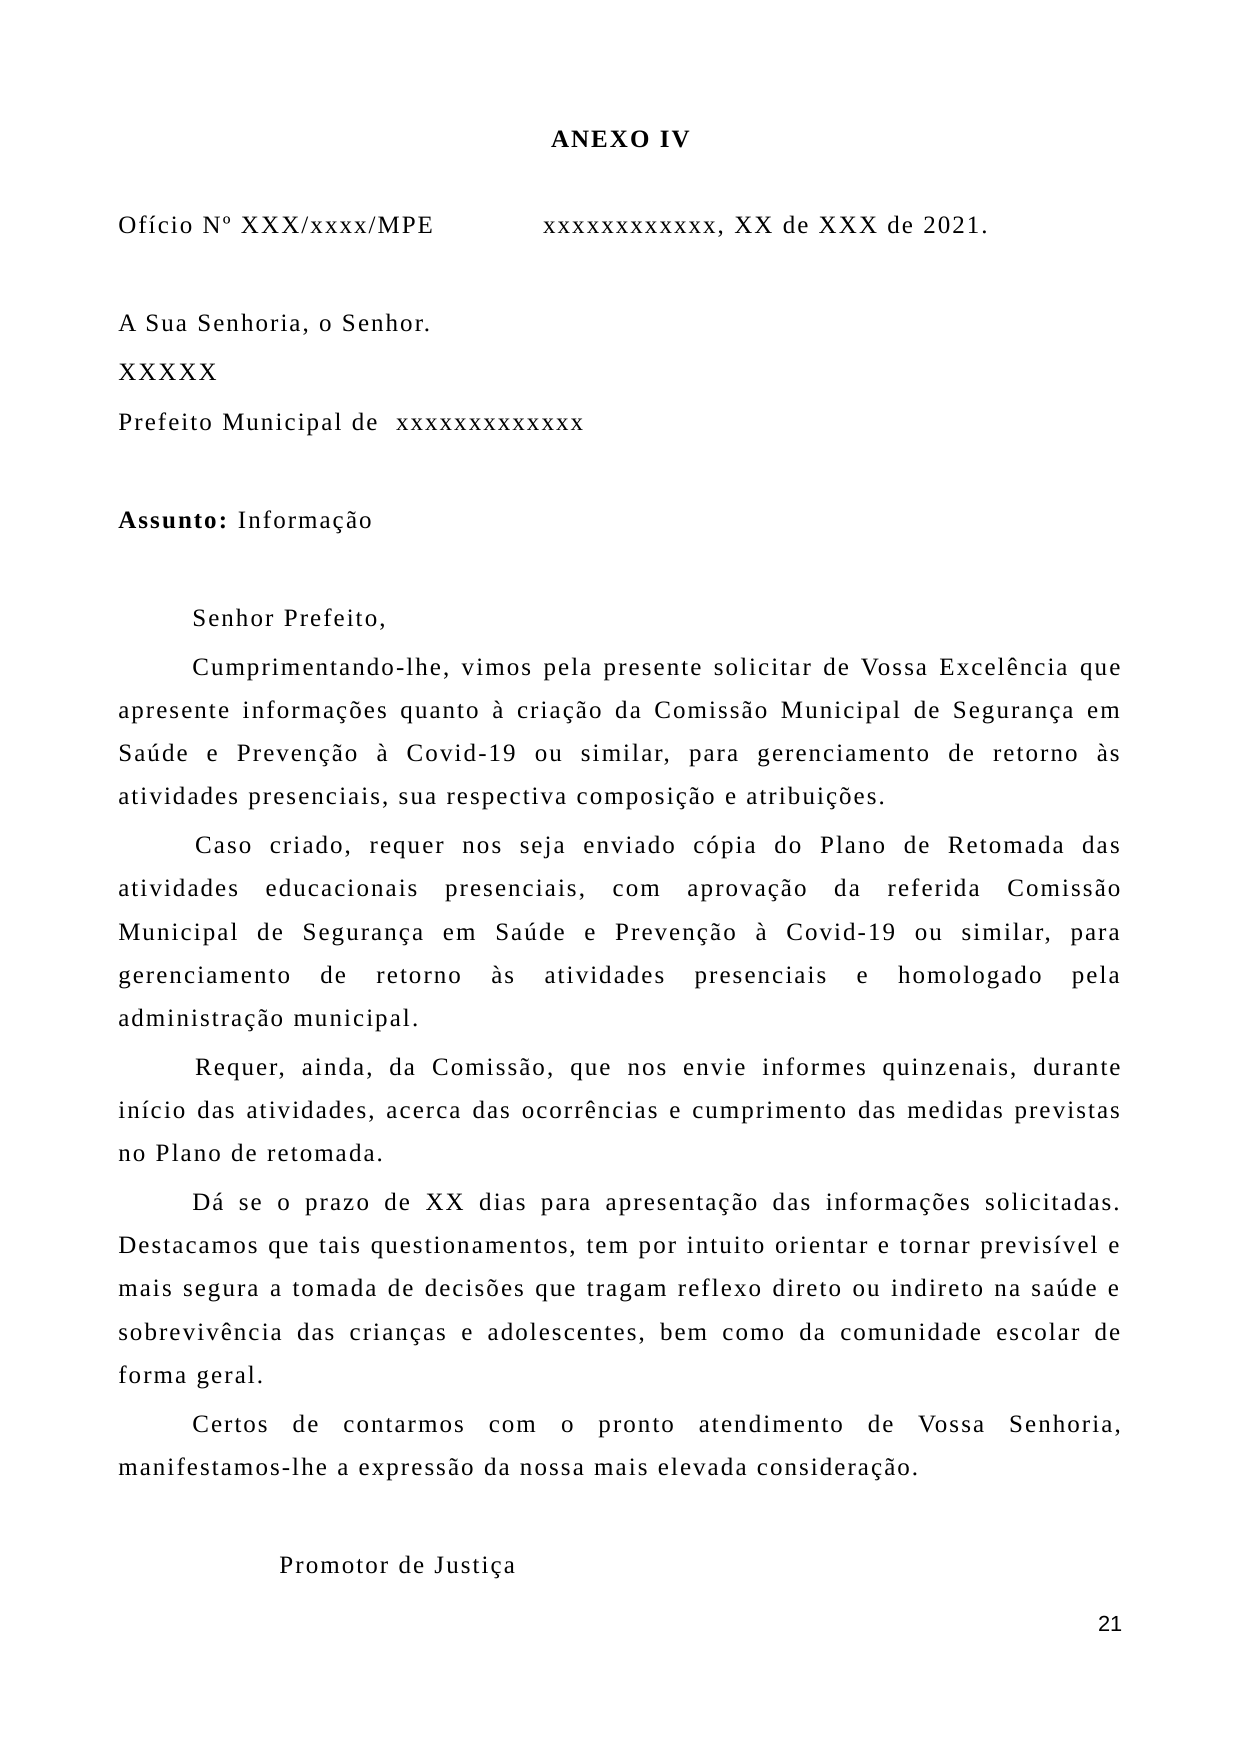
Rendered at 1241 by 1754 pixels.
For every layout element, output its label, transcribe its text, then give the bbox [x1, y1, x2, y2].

text Promotor de Justiça [279, 1550, 1122, 1579]
text Cumprimentando-lhe, vimos pela presente solicitar de Vossa Excelência que apresente informações quanto à criação da Comissão Municipal de Segurança em Saúde e Prevenção à Covid-19 ou similar, para gerenciamento de retorno às atividades presenciais, sua respectiva composição e atribuições. [118, 652, 1122, 810]
text XXXXX [118, 357, 1122, 386]
text Caso criado, requer nos seja enviado cópia do Plano de Retomada das atividades educacionais presenciais, com aprovação da referida Comissão Municipal de Segurança em Saúde e Prevenção à Covid-19 ou similar, para gerenciamento de retorno às atividades presenciais e homologado pela administração municipal. [118, 830, 1122, 1032]
text Senhor Prefeito, [118, 603, 1122, 632]
text ANEXO IV [118, 124, 1122, 153]
subtitle A Sua Senhoria, o Senhor. [118, 308, 1122, 337]
text Certos de contarmos com o pronto atendimento de Vossa Senhoria, manifestamos-lhe a expressão da nossa mais elevada consideração. [118, 1409, 1122, 1481]
text Prefeito Municipal de xxxxxxxxxxxxx [118, 407, 1122, 435]
text Requer, ainda, da Comissão, que nos envie informes quinzenais, durante início das atividades, acerca das ocorrências e cumprimento das medidas previstas no Plano de retomada. [118, 1052, 1122, 1167]
text Dá se o prazo de XX dias para apresentação das informações solicitadas. Destacamos que tais questionamentos, tem por intuito orientar e tornar previsível e mais segura a tomada de decisões que tragam reflexo direto ou indireto na saúde e sobrevivência das crianças e adolescentes, bem como da comunidade escolar de forma geral. [118, 1187, 1122, 1388]
subtitle Ofício Nº XXX/xxxx/MPE xxxxxxxxxxxx, XX de XXX de 2021. [118, 210, 1122, 239]
text Assunto: Informação [118, 505, 1122, 533]
